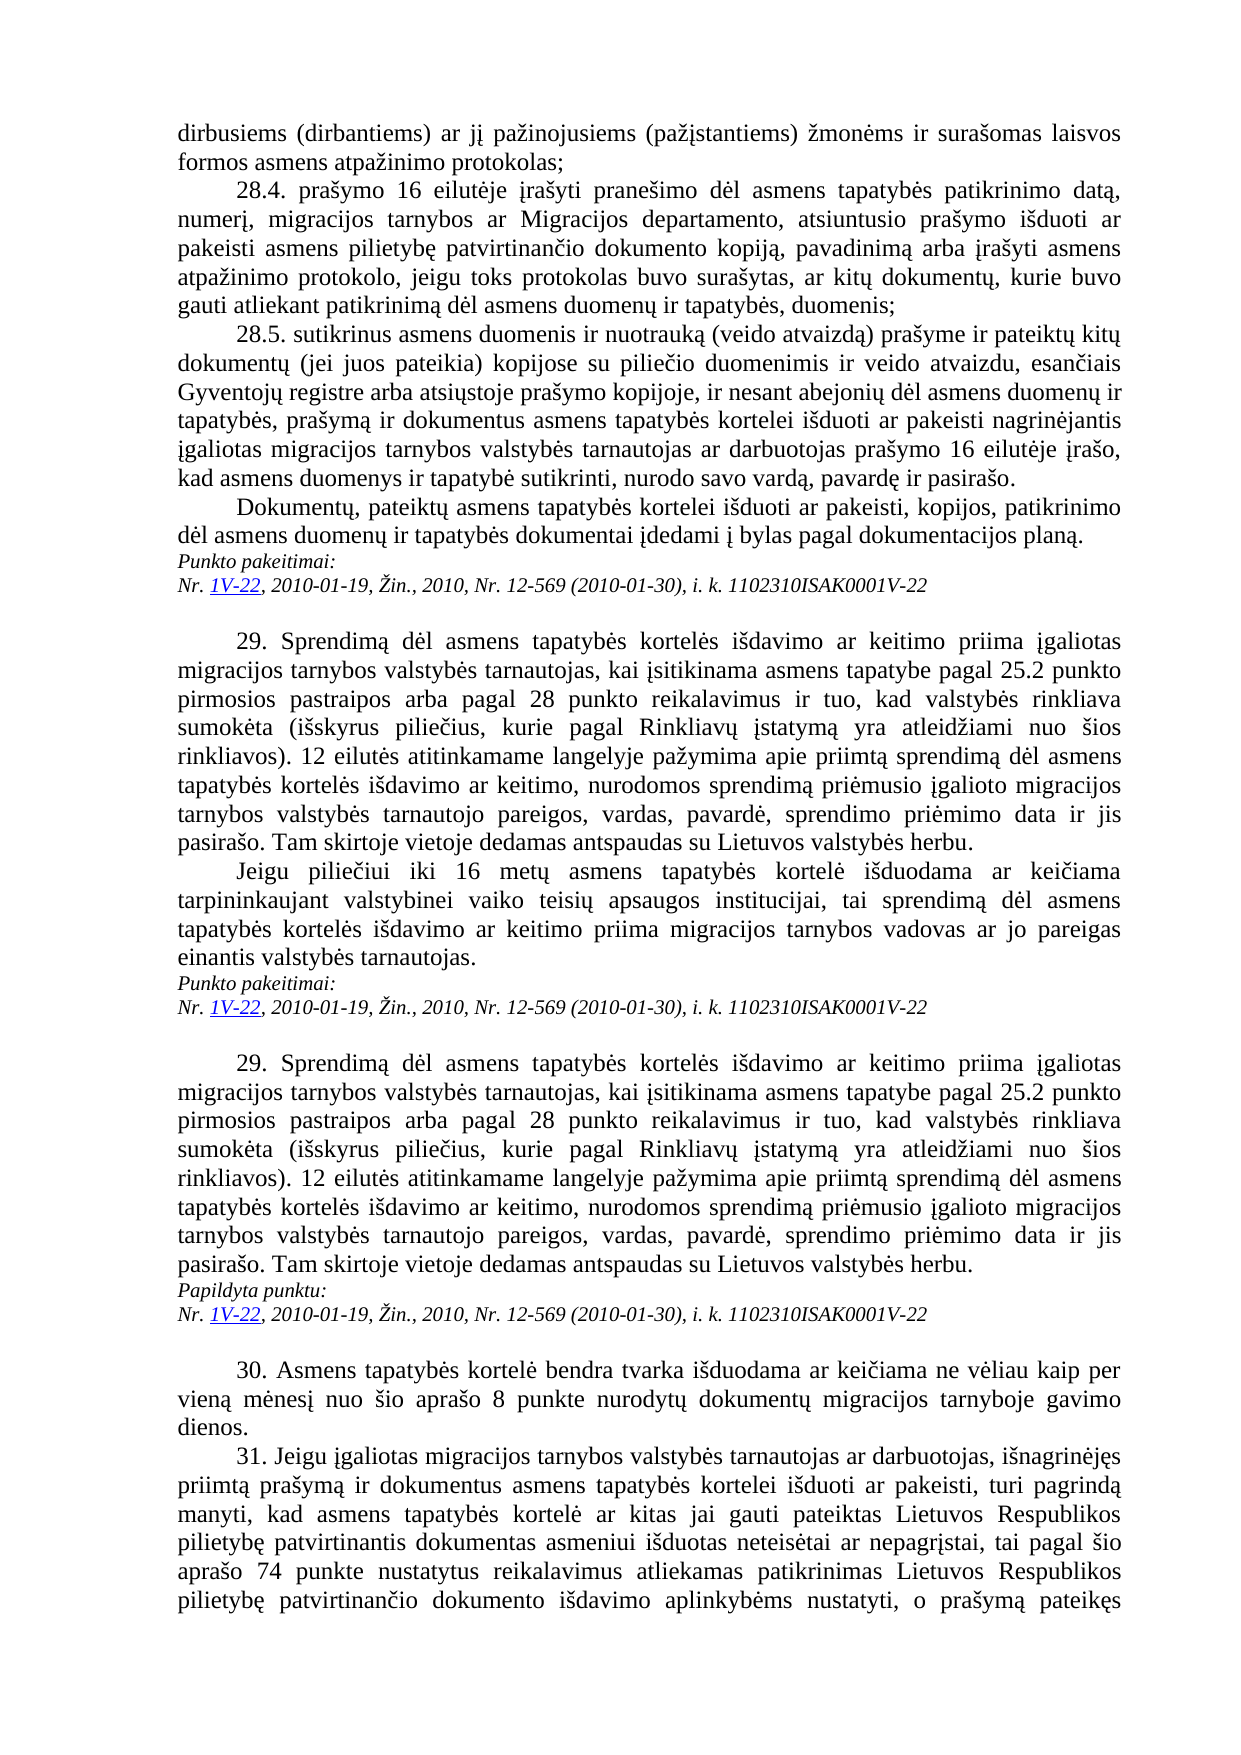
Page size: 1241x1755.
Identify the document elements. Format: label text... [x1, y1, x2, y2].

text 29. Sprendimą dėl asmens tapatybės kortelės išdavimo ar keitimo priima įgaliotas migracijos tarnybos valstybės tarnautojas, kai įsitikinama asmens tapatybe pagal 25.2 punkto pirmosios pastraipos arba pagal 28 punkto reikalavimus ir tuo, kad valstybės rinkliava sumokėta (išskyrus piliečius, kurie pagal Rinkliavų įstatymą yra atleidžiami nuo šios rinkliavos). 12 eilutės atitinkamame langelyje pažymima apie priimtą sprendimą dėl asmens tapatybės kortelės išdavimo ar keitimo, nurodomos sprendimą priėmusio įgalioto migracijos tarnybos valstybės tarnautojo pareigos, vardas, pavardė, sprendimo priėmimo data ir jis pasirašo. Tam skirtoje vietoje dedamas antspaudas su Lietuvos valstybės herbu. [177, 1048, 1122, 1278]
text 30. Asmens tapatybės kortelė bendra tvarka išduodama ar keičiama ne vėliau kaip per vieną mėnesį nuo šio aprašo 8 punkte nurodytų dokumentų migracijos tarnyboje gavimo dienos. [177, 1355, 1122, 1441]
text Jeigu piliečiui iki 16 metų asmens tapatybės kortelė išduodama ar keičiama tarpininkaujant valstybinei vaiko teisių apsaugos institucijai, tai sprendimą dėl asmens tapatybės kortelės išdavimo ar keitimo priima migracijos tarnybos vadovas ar jo pareigas einantis valstybės tarnautojas. [177, 856, 1122, 971]
text Nr. 1V-22, 2010-01-19, Žin., 2010, Nr. 12-569 (2010-01-30), i. k. 1102310ISAK0001V-22 [177, 573, 1122, 597]
text Punkto pakeitimai: [177, 549, 1122, 573]
text 31. Jeigu įgaliotas migracijos tarnybos valstybės tarnautojas ar darbuotojas, išnagrinėjęs priimtą prašymą ir dokumentus asmens tapatybės kortelei išduoti ar pakeisti, turi pagrindą manyti, kad asmens tapatybės kortelė ar kitas jai gauti pateiktas Lietuvos Respublikos pilietybę patvirtinantis dokumentas asmeniui išduotas neteisėtai ar nepagrįstai, tai pagal šio aprašo 74 punkte nustatytus reikalavimus atliekamas patikrinimas Lietuvos Respublikos pilietybę patvirtinančio dokumento išdavimo aplinkybėms nustatyti, o prašymą pateikęs [177, 1441, 1122, 1614]
text 29. Sprendimą dėl asmens tapatybės kortelės išdavimo ar keitimo priima įgaliotas migracijos tarnybos valstybės tarnautojas, kai įsitikinama asmens tapatybe pagal 25.2 punkto pirmosios pastraipos arba pagal 28 punkto reikalavimus ir tuo, kad valstybės rinkliava sumokėta (išskyrus piliečius, kurie pagal Rinkliavų įstatymą yra atleidžiami nuo šios rinkliavos). 12 eilutės atitinkamame langelyje pažymima apie priimtą sprendimą dėl asmens tapatybės kortelės išdavimo ar keitimo, nurodomos sprendimą priėmusio įgalioto migracijos tarnybos valstybės tarnautojo pareigos, vardas, pavardė, sprendimo priėmimo data ir jis pasirašo. Tam skirtoje vietoje dedamas antspaudas su Lietuvos valstybės herbu. [177, 626, 1122, 856]
text Nr. 1V-22, 2010-01-19, Žin., 2010, Nr. 12-569 (2010-01-30), i. k. 1102310ISAK0001V-22 [177, 995, 1122, 1019]
text dirbusiems (dirbantiems) ar jį pažinojusiems (pažįstantiems) žmonėms ir surašomas laisvos formos asmens atpažinimo protokolas; [177, 118, 1122, 176]
text Punkto pakeitimai: [177, 971, 1122, 995]
text 28.4. prašymo 16 eilutėje įrašyti pranešimo dėl asmens tapatybės patikrinimo datą, numerį, migracijos tarnybos ar Migracijos departamento, atsiuntusio prašymo išduoti ar pakeisti asmens pilietybę patvirtinančio dokumento kopiją, pavadinimą arba įrašyti asmens atpažinimo protokolo, jeigu toks protokolas buvo surašytas, ar kitų dokumentų, kurie buvo gauti atliekant patikrinimą dėl asmens duomenų ir tapatybės, duomenis; [177, 176, 1122, 319]
text Nr. 1V-22, 2010-01-19, Žin., 2010, Nr. 12-569 (2010-01-30), i. k. 1102310ISAK0001V-22 [177, 1302, 1122, 1326]
text Papildyta punktu: [177, 1278, 1122, 1302]
text Dokumentų, pateiktų asmens tapatybės kortelei išduoti ar pakeisti, kopijos, patikrinimo dėl asmens duomenų ir tapatybės dokumentai įdedami į bylas pagal dokumentacijos planą. [177, 492, 1122, 549]
text 28.5. sutikrinus asmens duomenis ir nuotrauką (veido atvaizdą) prašyme ir pateiktų kitų dokumentų (jei juos pateikia) kopijose su piliečio duomenimis ir veido atvaizdu, esančiais Gyventojų registre arba atsiųstoje prašymo kopijoje, ir nesant abejonių dėl asmens duomenų ir tapatybės, prašymą ir dokumentus asmens tapatybės kortelei išduoti ar pakeisti nagrinėjantis įgaliotas migracijos tarnybos valstybės tarnautojas ar darbuotojas prašymo 16 eilutėje įrašo, kad asmens duomenys ir tapatybė sutikrinti, nurodo savo vardą, pavardę ir pasirašo. [177, 319, 1122, 492]
